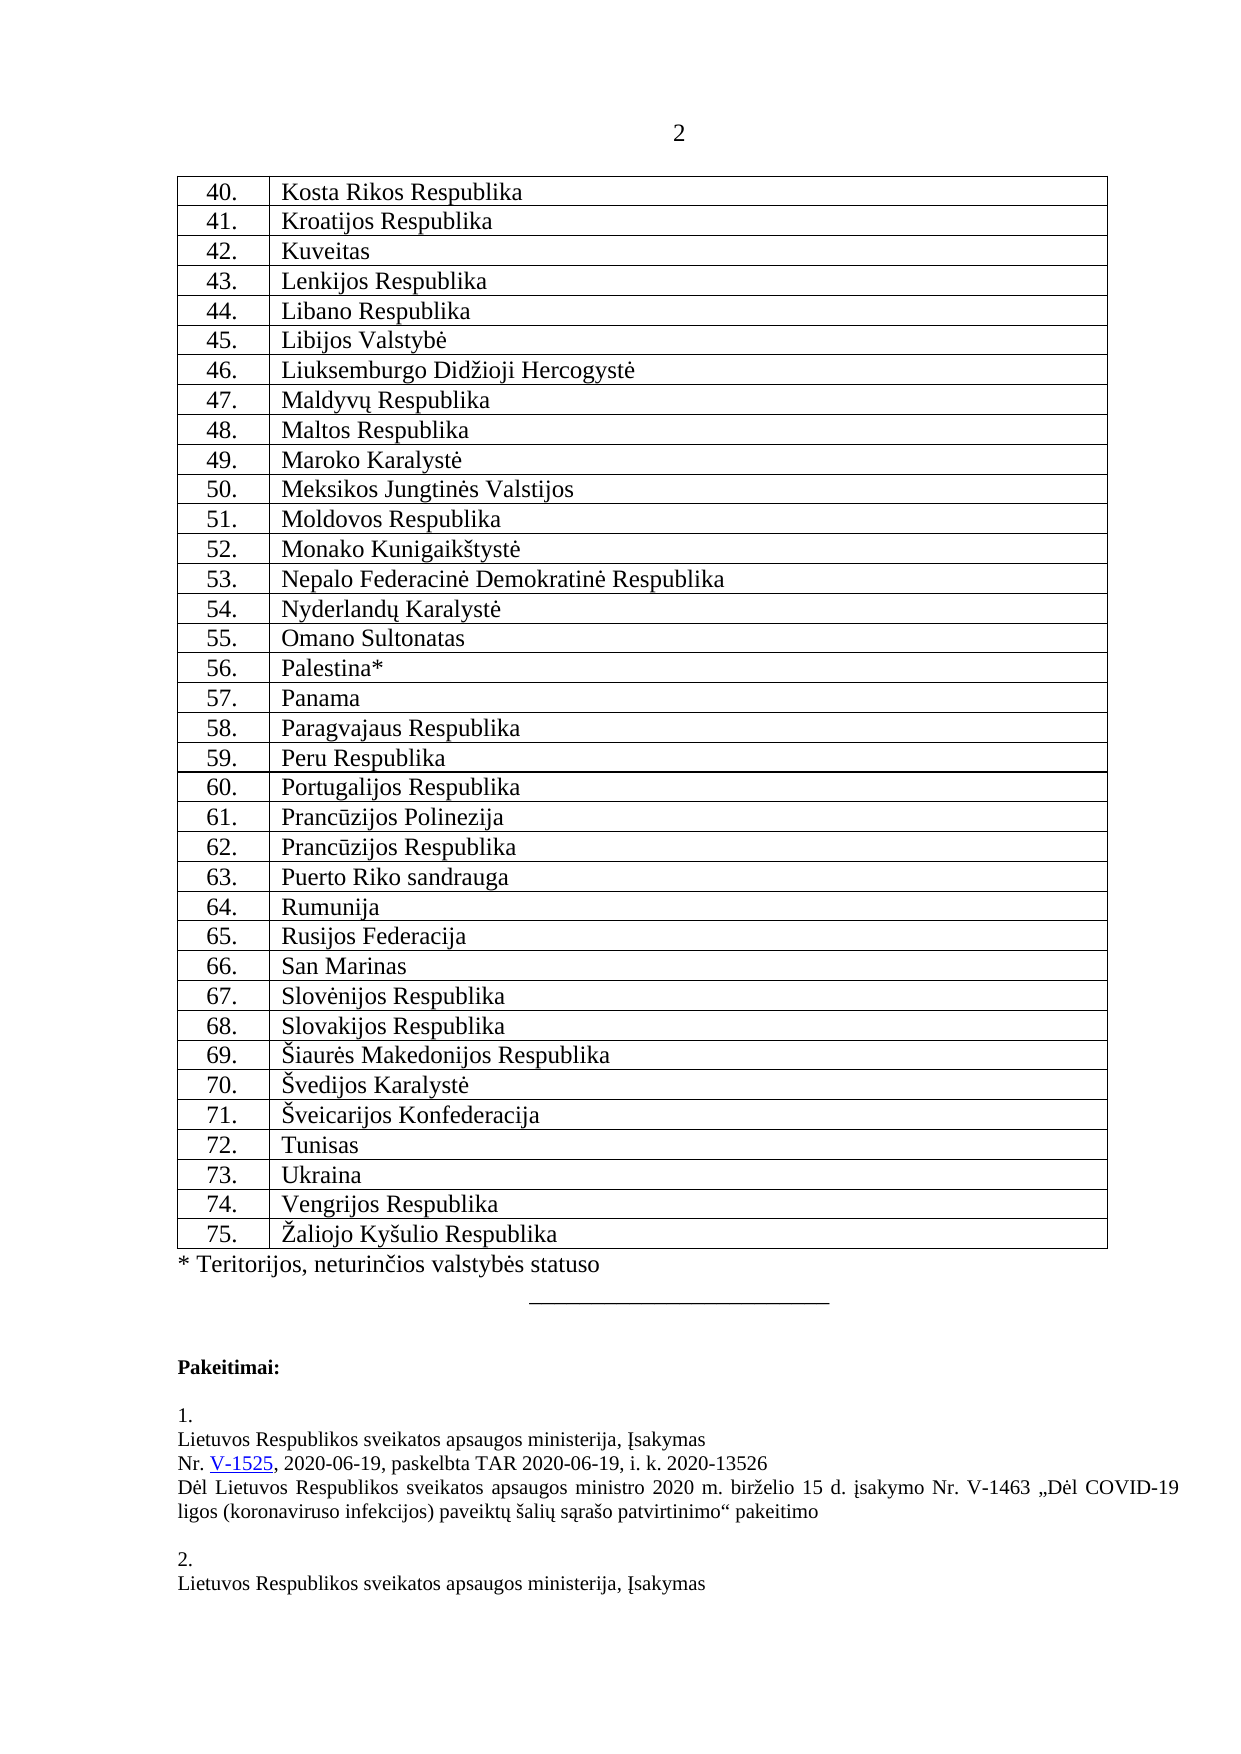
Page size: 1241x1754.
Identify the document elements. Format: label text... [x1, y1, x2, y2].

table_cell Palestina* [270, 653, 1107, 682]
table_cell 46. [178, 355, 269, 384]
table_cell 73. [178, 1160, 269, 1188]
table_cell 65. [178, 921, 269, 950]
table_cell Panama [270, 683, 1107, 712]
table_cell Libijos Valstybė [270, 326, 1107, 354]
table_cell 58. [178, 713, 269, 742]
table_cell 50. [178, 475, 269, 503]
table_cell 69. [178, 1041, 269, 1069]
table_cell 40. [178, 177, 269, 205]
text * Teritorijos, neturinčios valstybės statuso [177, 1249, 1181, 1278]
table_cell Švedijos Karalystė [270, 1070, 1107, 1099]
table_cell 67. [178, 981, 269, 1010]
text 2. [177, 1547, 1181, 1571]
text Lietuvos Respublikos sveikatos apsaugos ministerija, Įsakymas [177, 1427, 1181, 1451]
table_cell Nyderlandų Karalystė [270, 594, 1107, 622]
text 1. [177, 1403, 1181, 1427]
table_cell 44. [178, 296, 269, 324]
table_cell 51. [178, 504, 269, 533]
table_cell Libano Respublika [270, 296, 1107, 324]
table_cell Lenkijos Respublika [270, 266, 1107, 295]
table_cell Nepalo Federacinė Demokratinė Respublika [270, 564, 1107, 593]
table_cell Kosta Rikos Respublika [270, 177, 1107, 205]
table_cell 74. [178, 1190, 269, 1218]
table_cell Peru Respublika [270, 743, 1107, 771]
table_cell San Marinas [270, 951, 1107, 980]
table_cell Vengrijos Respublika [270, 1190, 1107, 1218]
table_cell Žaliojo Kyšulio Respublika [270, 1219, 1107, 1248]
table_cell 55. [178, 624, 269, 652]
table_cell Rumunija [270, 892, 1107, 920]
table_cell 59. [178, 743, 269, 771]
table_cell 64. [178, 892, 269, 920]
table_cell 48. [178, 415, 269, 444]
table_cell Kuveitas [270, 236, 1107, 265]
table_cell 49. [178, 445, 269, 473]
table_cell Puerto Riko sandrauga [270, 862, 1107, 891]
text Nr. V-1525, 2020-06-19, paskelbta TAR 2020-06-19, i. k. 2020-13526 [177, 1451, 1181, 1475]
table_cell Omano Sultonatas [270, 624, 1107, 652]
text Pakeitimai: [177, 1355, 1181, 1379]
table_cell Šiaurės Makedonijos Respublika [270, 1041, 1107, 1069]
table_cell 52. [178, 534, 269, 563]
table_cell Maltos Respublika [270, 415, 1107, 444]
table_cell 47. [178, 385, 269, 414]
table_cell Tunisas [270, 1130, 1107, 1159]
table_cell 56. [178, 653, 269, 682]
table_cell 61. [178, 802, 269, 831]
table_cell 41. [178, 206, 269, 235]
table_cell Šveicarijos Konfederacija [270, 1100, 1107, 1129]
table_cell 75. [178, 1219, 269, 1248]
table_cell Maroko Karalystė [270, 445, 1107, 473]
table_cell 57. [178, 683, 269, 712]
text Lietuvos Respublikos sveikatos apsaugos ministerija, Įsakymas [177, 1571, 1181, 1595]
table_cell Liuksemburgo Didžioji Hercogystė [270, 355, 1107, 384]
table_cell Paragvajaus Respublika [270, 713, 1107, 742]
table_cell Portugalijos Respublika [270, 773, 1107, 801]
table_cell 63. [178, 862, 269, 891]
table_cell 68. [178, 1011, 269, 1039]
table_cell 70. [178, 1070, 269, 1099]
table_cell 45. [178, 326, 269, 354]
table_cell 62. [178, 832, 269, 861]
table_cell Rusijos Federacija [270, 921, 1107, 950]
table_cell Ukraina [270, 1160, 1107, 1188]
table_cell 72. [178, 1130, 269, 1159]
table_cell 60. [178, 773, 269, 801]
table_cell 43. [178, 266, 269, 295]
table_cell Slovėnijos Respublika [270, 981, 1107, 1010]
table_cell Maldyvų Respublika [270, 385, 1107, 414]
table_cell Prancūzijos Respublika [270, 832, 1107, 861]
table_cell 66. [178, 951, 269, 980]
table_cell Slovakijos Respublika [270, 1011, 1107, 1039]
table_cell 42. [178, 236, 269, 265]
table_cell 71. [178, 1100, 269, 1129]
table_cell 54. [178, 594, 269, 622]
table_cell Prancūzijos Polinezija [270, 802, 1107, 831]
table_cell Monako Kunigaikštystė [270, 534, 1107, 563]
table_cell Meksikos Jungtinės Valstijos [270, 475, 1107, 503]
table_cell Kroatijos Respublika [270, 206, 1107, 235]
text ________________________ [177, 1278, 1181, 1307]
table_cell Moldovos Respublika [270, 504, 1107, 533]
table_cell 53. [178, 564, 269, 593]
text Dėl Lietuvos Respublikos sveikatos apsaugos ministro 2020 m. birželio 15 d. įsakymo Nr. V-1463 „Dėl COVID-19 ligos (koronaviruso infekcijos) paveiktų šalių sąrašo patvirtinimo“ pakeitimo [177, 1475, 1181, 1523]
